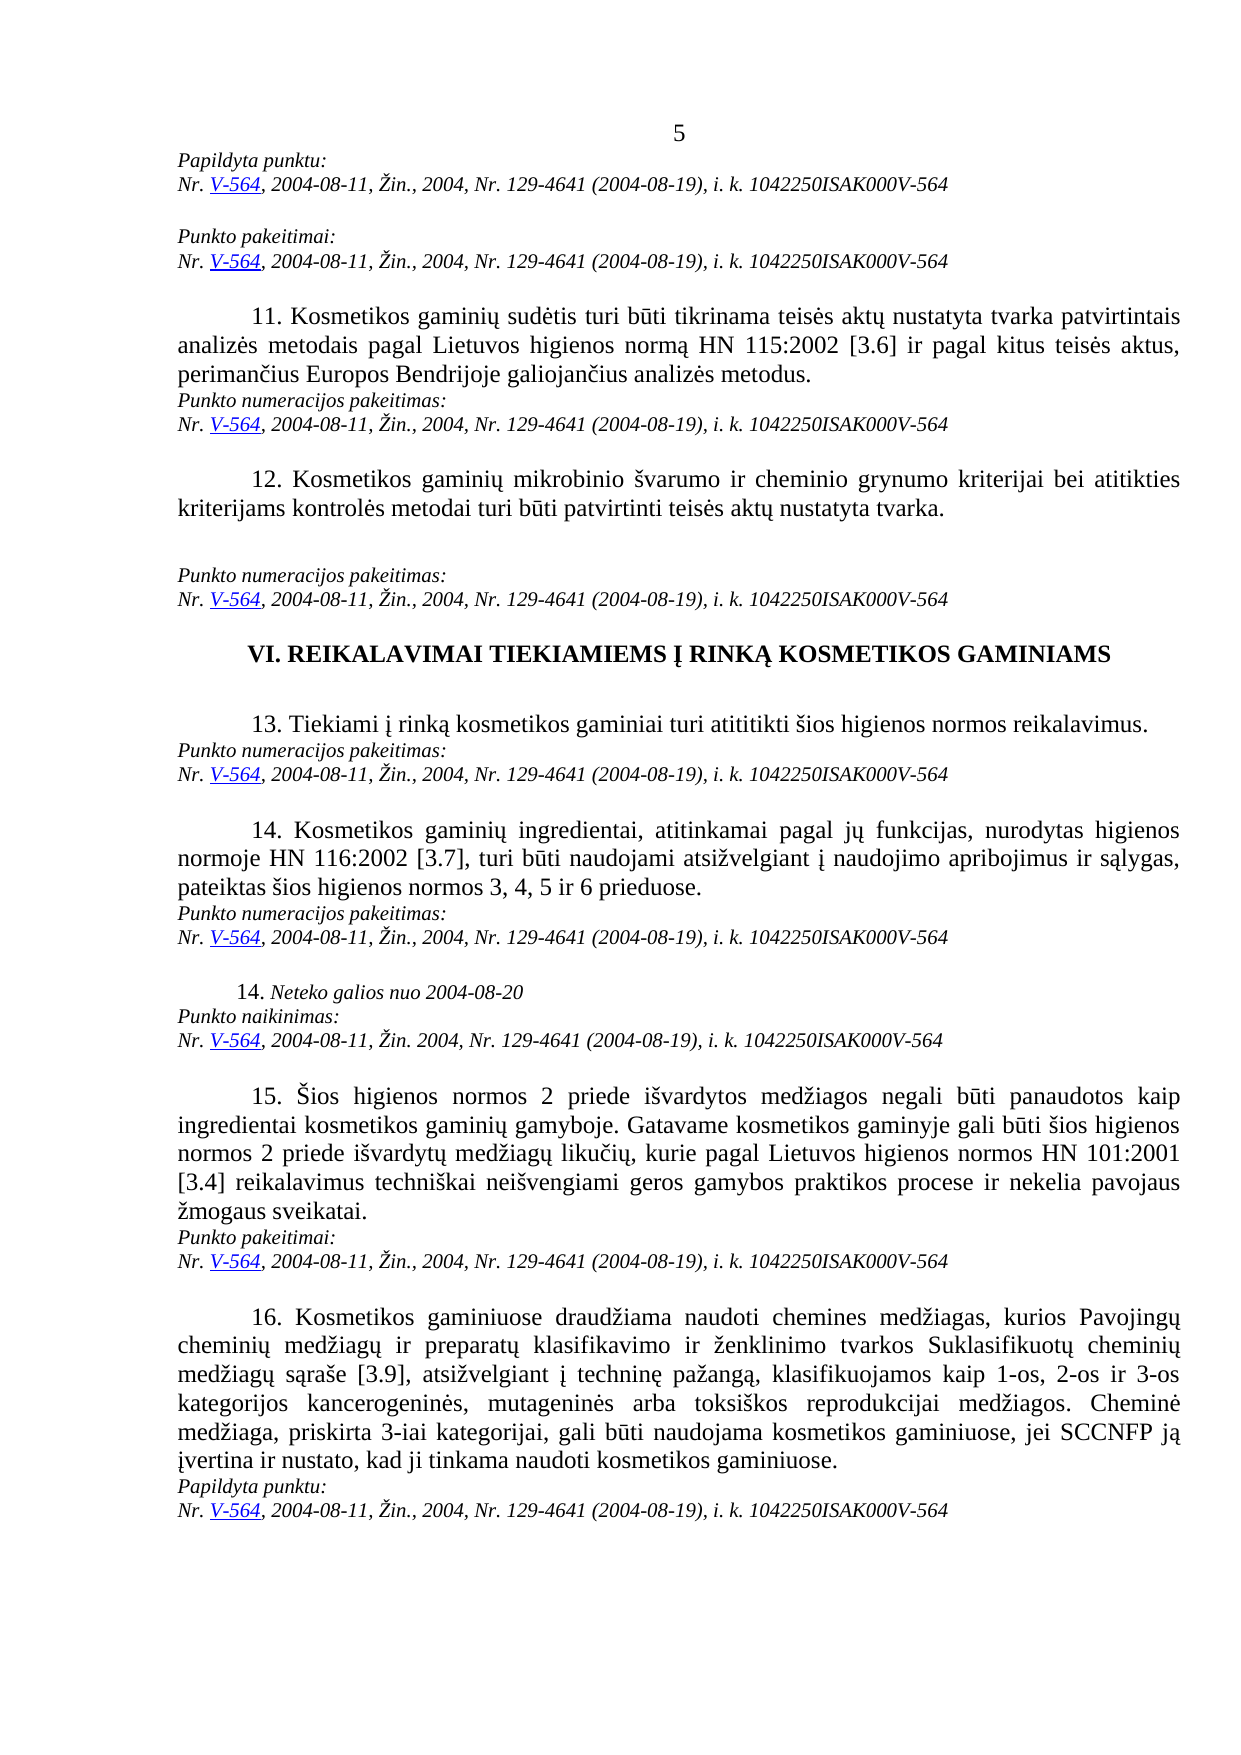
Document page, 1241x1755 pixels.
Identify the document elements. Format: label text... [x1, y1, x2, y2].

text Nr. V-564, 2004-08-11, Žin., 2004, Nr. 129-4641 (2004-08-19), i. k. 1042250ISAK000V-564 [177, 925, 1181, 949]
text Nr. V-564, 2004-08-11, Žin., 2004, Nr. 129-4641 (2004-08-19), i. k. 1042250ISAK000V-564 [177, 1498, 1181, 1522]
text Nr. V-564, 2004-08-11, Žin., 2004, Nr. 129-4641 (2004-08-19), i. k. 1042250ISAK000V-564 [177, 172, 1181, 196]
text Punkto pakeitimai: [177, 224, 1181, 248]
text 13. Tiekiami į rinką kosmetikos gaminiai turi atititikti šios higienos normos reikalavimus. [177, 709, 1181, 738]
text 16. Kosmetikos gaminiuose draudžiama naudoti chemines medžiagas, kurios Pavojingų cheminių medžiagų ir preparatų klasifikavimo ir ženklinimo tvarkos Suklasifikuotų cheminių medžiagų sąraše [3.9], atsižvelgiant į techninę pažangą, klasifikuojamos kaip 1-os, 2-os ir 3-os kategorijos kancerogeninės, mutageninės arba toksiškos reprodukcijai medžiagos. Cheminė medžiaga, priskirta 3-iai kategorijai, gali būti naudojama kosmetikos gaminiuose, jei SCCNFP ją įvertina ir nustato, kad ji tinkama naudoti kosmetikos gaminiuose. [177, 1302, 1181, 1474]
text 11. Kosmetikos gaminių sudėtis turi būti tikrinama teisės aktų nustatyta tvarka patvirtintais analizės metodais pagal Lietuvos higienos normą HN 115:2002 [3.6] ir pagal kitus teisės aktus, perimančius Europos Bendrijoje galiojančius analizės metodus. [177, 301, 1181, 388]
text 15. Šios higienos normos 2 priede išvardytos medžiagos negali būti panaudotos kaip ingredientai kosmetikos gaminių gamyboje. Gatavame kosmetikos gaminyje gali būti šios higienos normos 2 priede išvardytų medžiagų likučių, kurie pagal Lietuvos higienos normos HN 101:2001 [3.4] reikalavimus techniškai neišvengiami geros gamybos praktikos procese ir nekelia pavojaus žmogaus sveikatai. [177, 1081, 1181, 1225]
text 14. Kosmetikos gaminių ingredientai, atitinkamai pagal jų funkcijas, nurodytas higienos normoje HN 116:2002 [3.7], turi būti naudojami atsižvelgiant į naudojimo apribojimus ir sąlygas, pateiktas šios higienos normos 3, 4, 5 ir 6 prieduose. [177, 815, 1181, 901]
text Papildyta punktu: [177, 1474, 1181, 1498]
text Papildyta punktu: [177, 148, 1181, 172]
text Nr. V-564, 2004-08-11, Žin., 2004, Nr. 129-4641 (2004-08-19), i. k. 1042250ISAK000V-564 [177, 762, 1181, 786]
text Nr. V-564, 2004-08-11, Žin., 2004, Nr. 129-4641 (2004-08-19), i. k. 1042250ISAK000V-564 [177, 248, 1181, 273]
text Nr. V-564, 2004-08-11, Žin., 2004, Nr. 129-4641 (2004-08-19), i. k. 1042250ISAK000V-564 [177, 1249, 1181, 1273]
text Punkto numeracijos pakeitimas: [177, 738, 1181, 762]
text Punkto naikinimas: [177, 1004, 1181, 1028]
text Punkto numeracijos pakeitimas: [177, 388, 1181, 412]
text Punkto pakeitimai: [177, 1225, 1181, 1249]
text Punkto numeracijos pakeitimas: [177, 901, 1181, 925]
text Punkto numeracijos pakeitimas: [177, 563, 1181, 587]
text 14. Neteko galios nuo 2004-08-20 [177, 978, 1181, 1004]
text 12. Kosmetikos gaminių mikrobinio švarumo ir cheminio grynumo kriterijai bei atitikties kriterijams kontrolės metodai turi būti patvirtinti teisės aktų nustatyta tvarka. [177, 464, 1181, 522]
text Nr. V-564, 2004-08-11, Žin., 2004, Nr. 129-4641 (2004-08-19), i. k. 1042250ISAK000V-564 [177, 412, 1181, 436]
text Nr. V-564, 2004-08-11, Žin. 2004, Nr. 129-4641 (2004-08-19), i. k. 1042250ISAK000V-564 [177, 1028, 1181, 1052]
text VI. REIKALAVIMai TiekiamIEMS Į rinką kosmetikos gaminiAMS [177, 639, 1181, 668]
text Nr. V-564, 2004-08-11, Žin., 2004, Nr. 129-4641 (2004-08-19), i. k. 1042250ISAK000V-564 [177, 587, 1181, 611]
